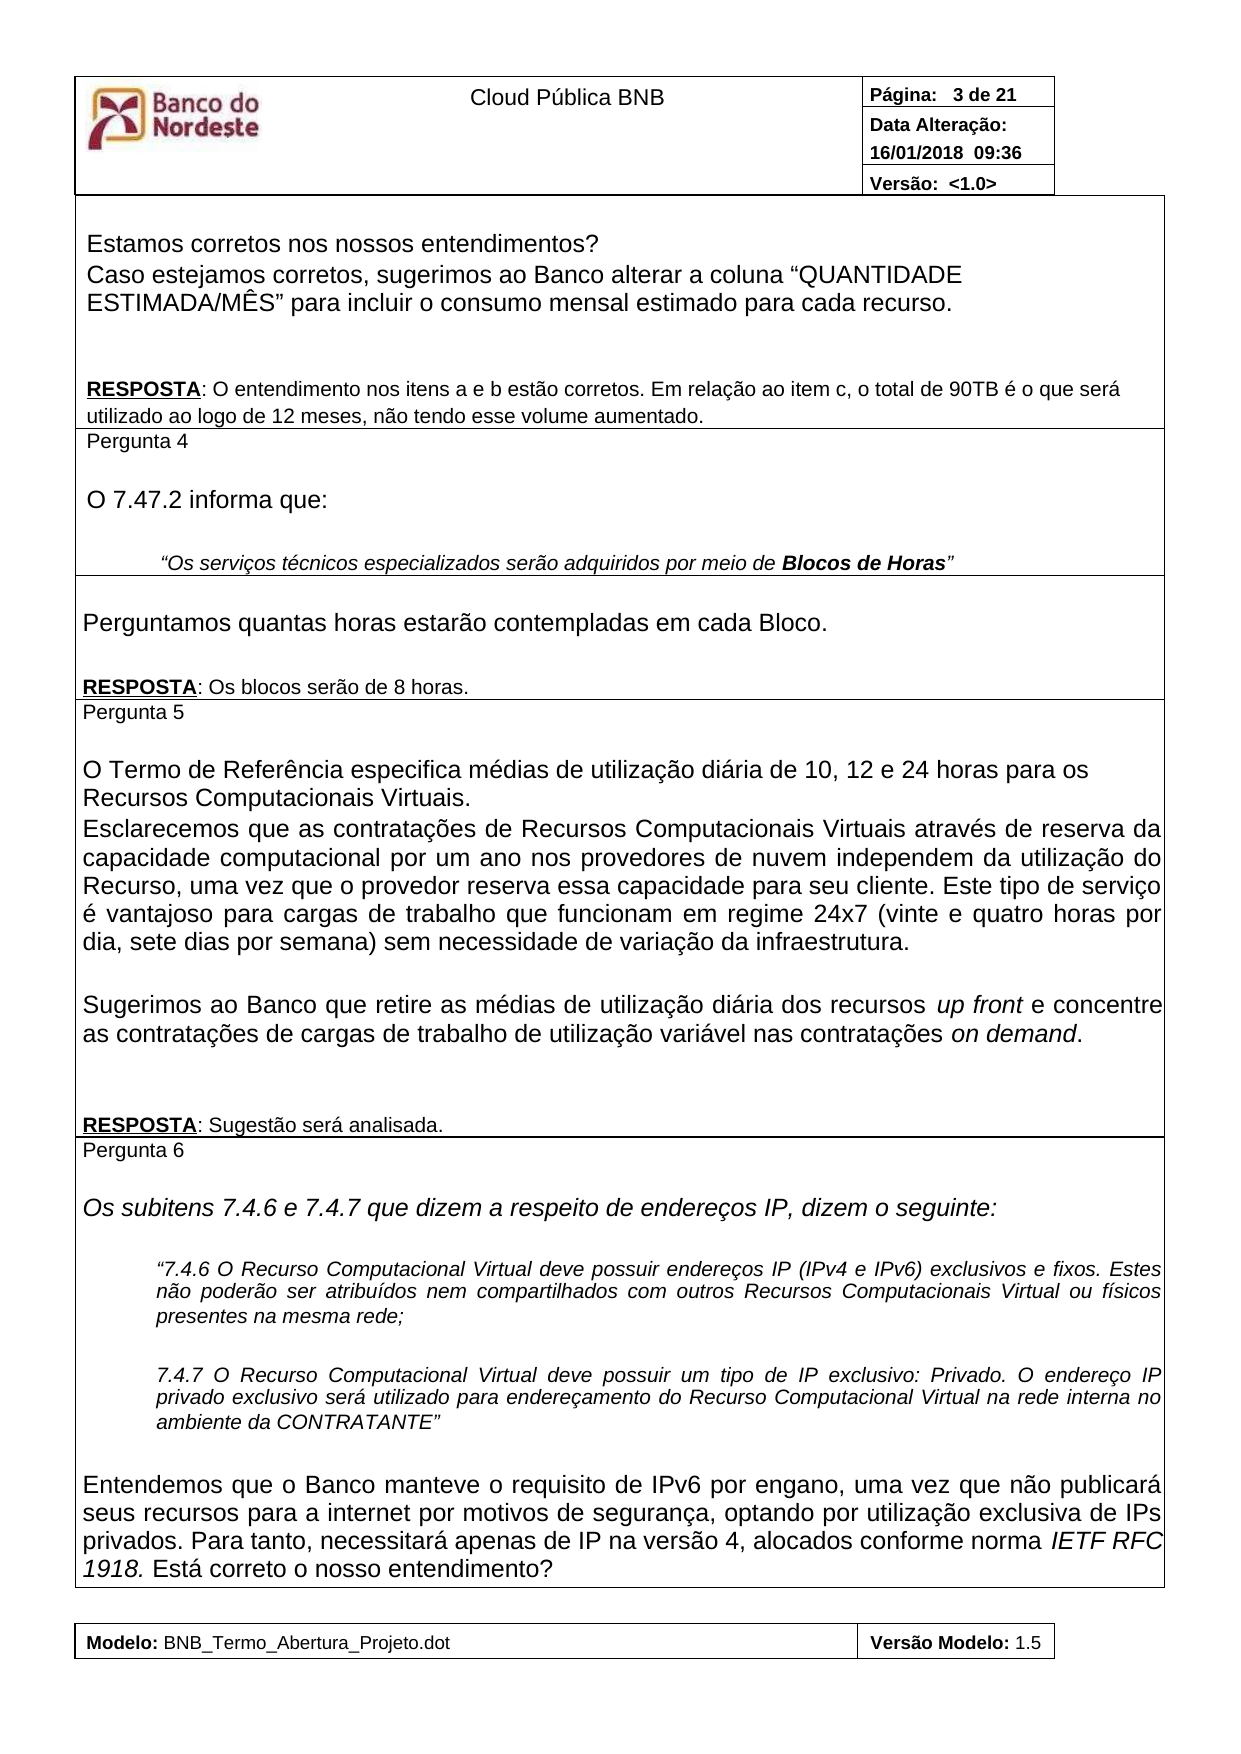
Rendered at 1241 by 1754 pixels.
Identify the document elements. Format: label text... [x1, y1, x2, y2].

picture [85, 77, 262, 162]
table_cell Pergunta 4 O 7.47.2 informa que: “Os serviços técnicos especializados serão adquiridos por meio de Blocos de Horas” [76, 429, 1164, 575]
table_cell Pergunta 5 O Termo de Referência especifica médias de utilização diária de 10, 12 e 24 horas para os Recursos Computacionais Virtuais. Esclarecemos que as contratações de Recursos Computacionais Virtuais através de reserva da capacidade computacional por um ano nos provedores de nuvem independem da utilização do Recurso, uma vez que o provedor reserva essa capacidade para seu cliente. Este tipo de serviço é vantajoso para cargas de trabalho que funcionam em regime 24x7 (vinte e quatro horas por dia, sete dias por semana) sem necessidade de variação da infraestrutura. Sugerimos ao Banco que retire as médias de utilização diária dos recursos up front e concentre as contratações de cargas de trabalho de utilização variável nas contratações on demand. RESPOSTA: Sugestão será analisada. [76, 700, 1164, 1136]
table_cell Pergunta 6 Os subitens 7.4.6 e 7.4.7 que dizem a respeito de endereços IP, dizem o seguinte: “7.4.6 O Recurso Computacional Virtual deve possuir endereços IP (IPv4 e IPv6) exclusivos e fixos. Estes não poderão ser atribuídos nem compartilhados com outros Recursos Computacionais Virtual ou físicos presentes na mesma rede; 7.4.7 O Recurso Computacional Virtual deve possuir um tipo de IP exclusivo: Privado. O endereço IP privado exclusivo será utilizado para endereçamento do Recurso Computacional Virtual na rede interna no ambiente da CONTRATANTE” Entendemos que o Banco manteve o requisito de IPv6 por engano, uma vez que não publicará seus recursos para a internet por motivos de segurança, optando por utilização exclusiva de IPs privados. Para tanto, necessitará apenas de IP na versão 4, alocados conforme norma IETF RFC 1918. Está correto o nosso entendimento? [76, 1138, 1164, 1587]
table_cell Estamos corretos nos nossos entendimentos? Caso estejamos corretos, sugerimos ao Banco alterar a coluna “QUANTIDADE ESTIMADA/MÊS” para incluir o consumo mensal estimado para cada recurso. RESPOSTA: O entendimento nos itens a e b estão corretos. Em relação ao item c, o total de 90TB é o que será utilizado ao logo de 12 meses, não tendo esse volume aumentado. [76, 196, 1164, 428]
table_cell Perguntamos quantas horas estarão contempladas em cada Bloco. RESPOSTA: Os blocos serão de 8 horas. [76, 576, 1164, 699]
